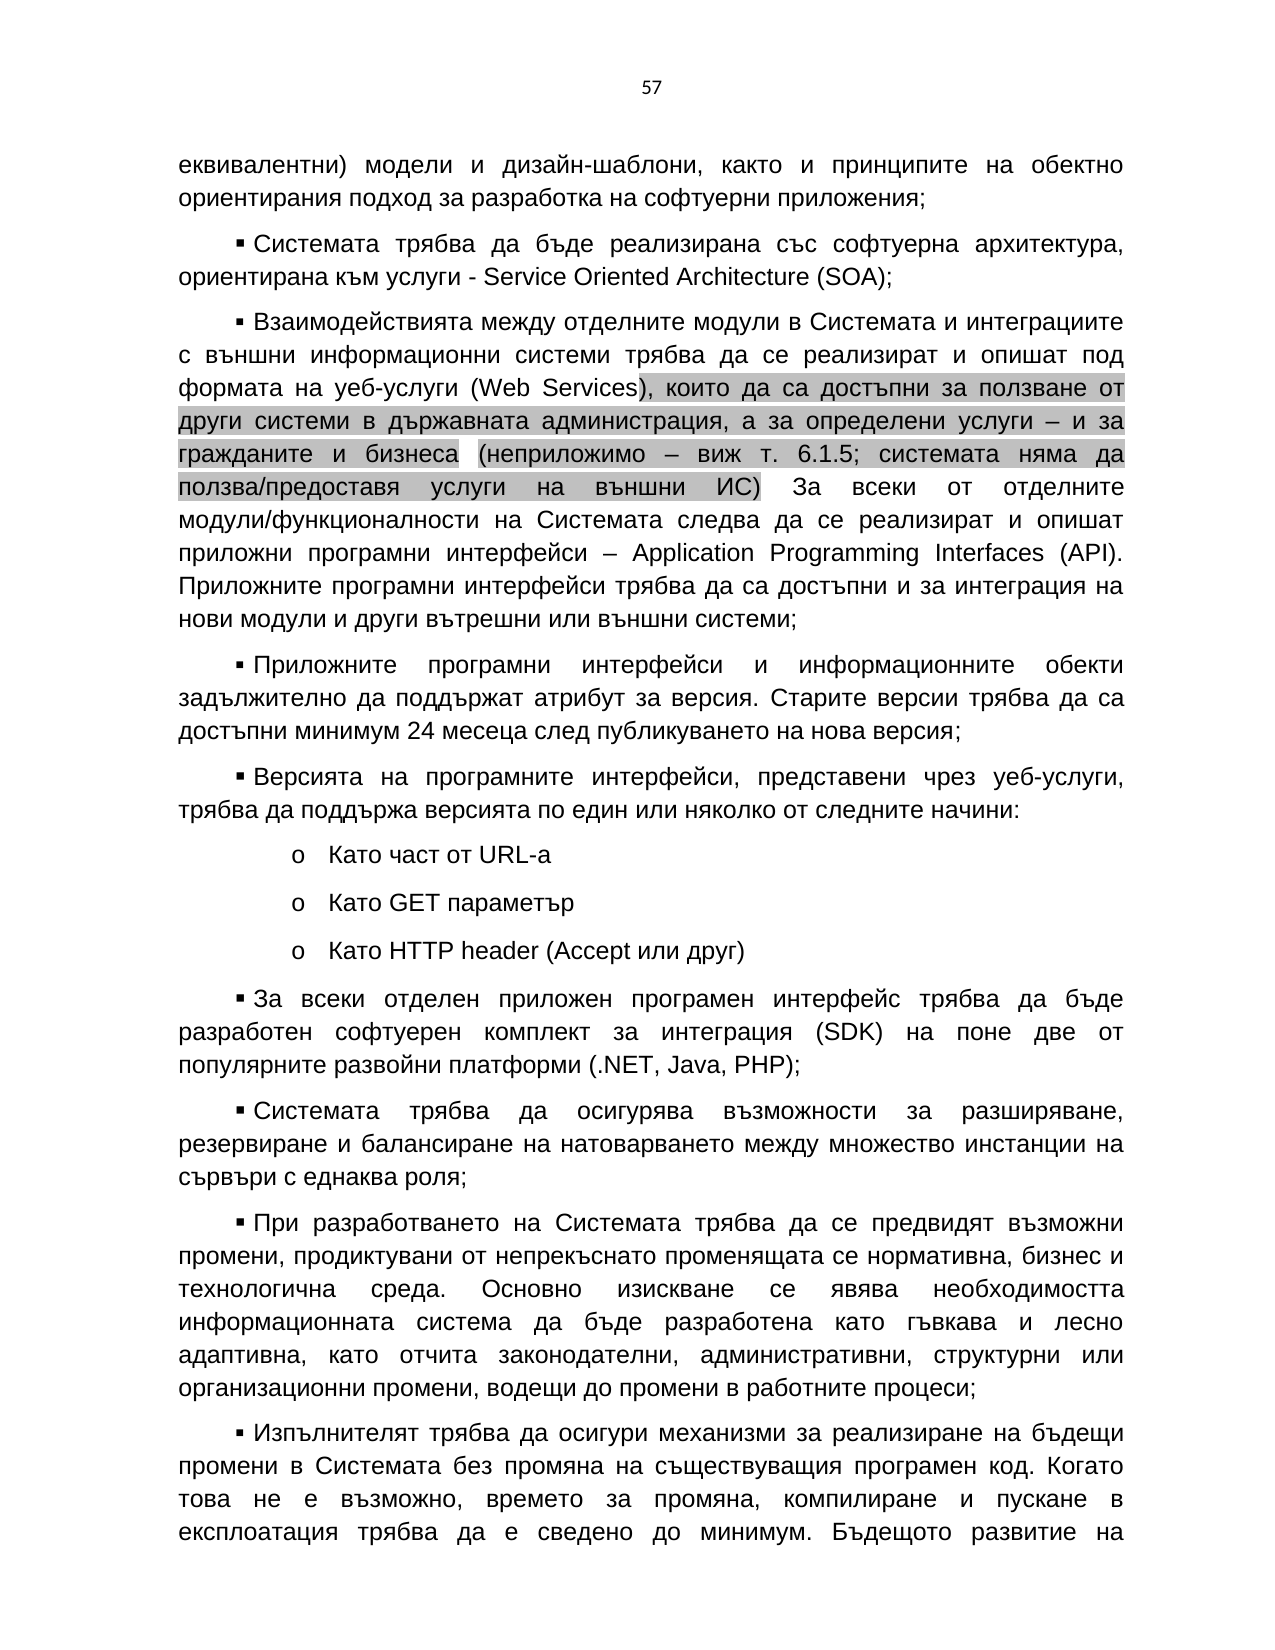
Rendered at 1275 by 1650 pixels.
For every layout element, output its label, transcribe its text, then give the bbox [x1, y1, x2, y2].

list Изпълнителят трябва да осигури механизми за реализиране на бъдещи промени в Системата без промяна на съществуващия програмен код. Когато това не е възможно, времето за промяна, компилиране и пускане в експлоатация трябва да е сведено до минимум. Бъдещото развитие на [178, 1418, 1125, 1546]
list Като част от URL-а [291, 840, 1125, 871]
list За всеки отделен приложен програмен интерфейс трябва да бъде разработен софтуерен комплект за интеграция (SDK) на поне две от популярните развойни платформи (.NET, Java, PHP); [178, 984, 1125, 1079]
list Версията на програмните интерфейси, представени чрез уеб-услуги, трябва да поддържа версията по един или няколко от следните начини: [178, 761, 1125, 823]
list Системата трябва да бъде реализирана със софтуерна архитектура, ориентирана към услуги - Service Oriented Architecture (SOA); [178, 228, 1125, 290]
list При разработването на Системата трябва да се предвидят възможни промени, продиктувани от непрекъснато променящата се нормативна, бизнес и технологична среда. Основно изискване се явява необходимостта информационната система да бъде разработена като гъвкава и лесно адаптивна, като отчита законодателни, административни, структурни или организационни промени, водещи до промени в работните процеси; [178, 1207, 1125, 1401]
list Взаимодействията между отделните модули в Системата и интеграциите с външни информационни системи трябва да се реализират и опишат под формата на уеб-услуги (Web Services), които да са достъпни за ползване от други системи в държавната администрация, а за определени услуги – и за гражданите и бизнеса (неприложимо – виж т. 6.1.5; системата няма да ползва/предоставя услуги на външни ИС) За всеки от отделните модули/функционалности на Системата следва да се реализират и опишат приложни програмни интерфейси – Application Programming Interfaces (API). Приложните програмни интерфейси трябва да са достъпни и за интеграция на нови модули и други вътрешни или външни системи; [178, 307, 1125, 633]
list Системата трябва да осигурява възможности за разширяване, резервиране и балансиране на натоварването между множество инстанции на сървъри с еднаква роля; [178, 1096, 1125, 1191]
list Приложните програмни интерфейси и информационните обекти задължително да поддържат атрибут за версия. Старите версии трябва да са достъпни минимум 24 месеца след публикуването на нова версия; [178, 650, 1125, 745]
list еквивалентни) модели и дизайн-шаблони, както и принципите на обектно ориентирания подход за разработка на софтуерни приложения; [178, 150, 1125, 212]
list Като HTTP header (Accept или друг) [291, 936, 1125, 967]
list Като GET параметър [291, 888, 1125, 919]
